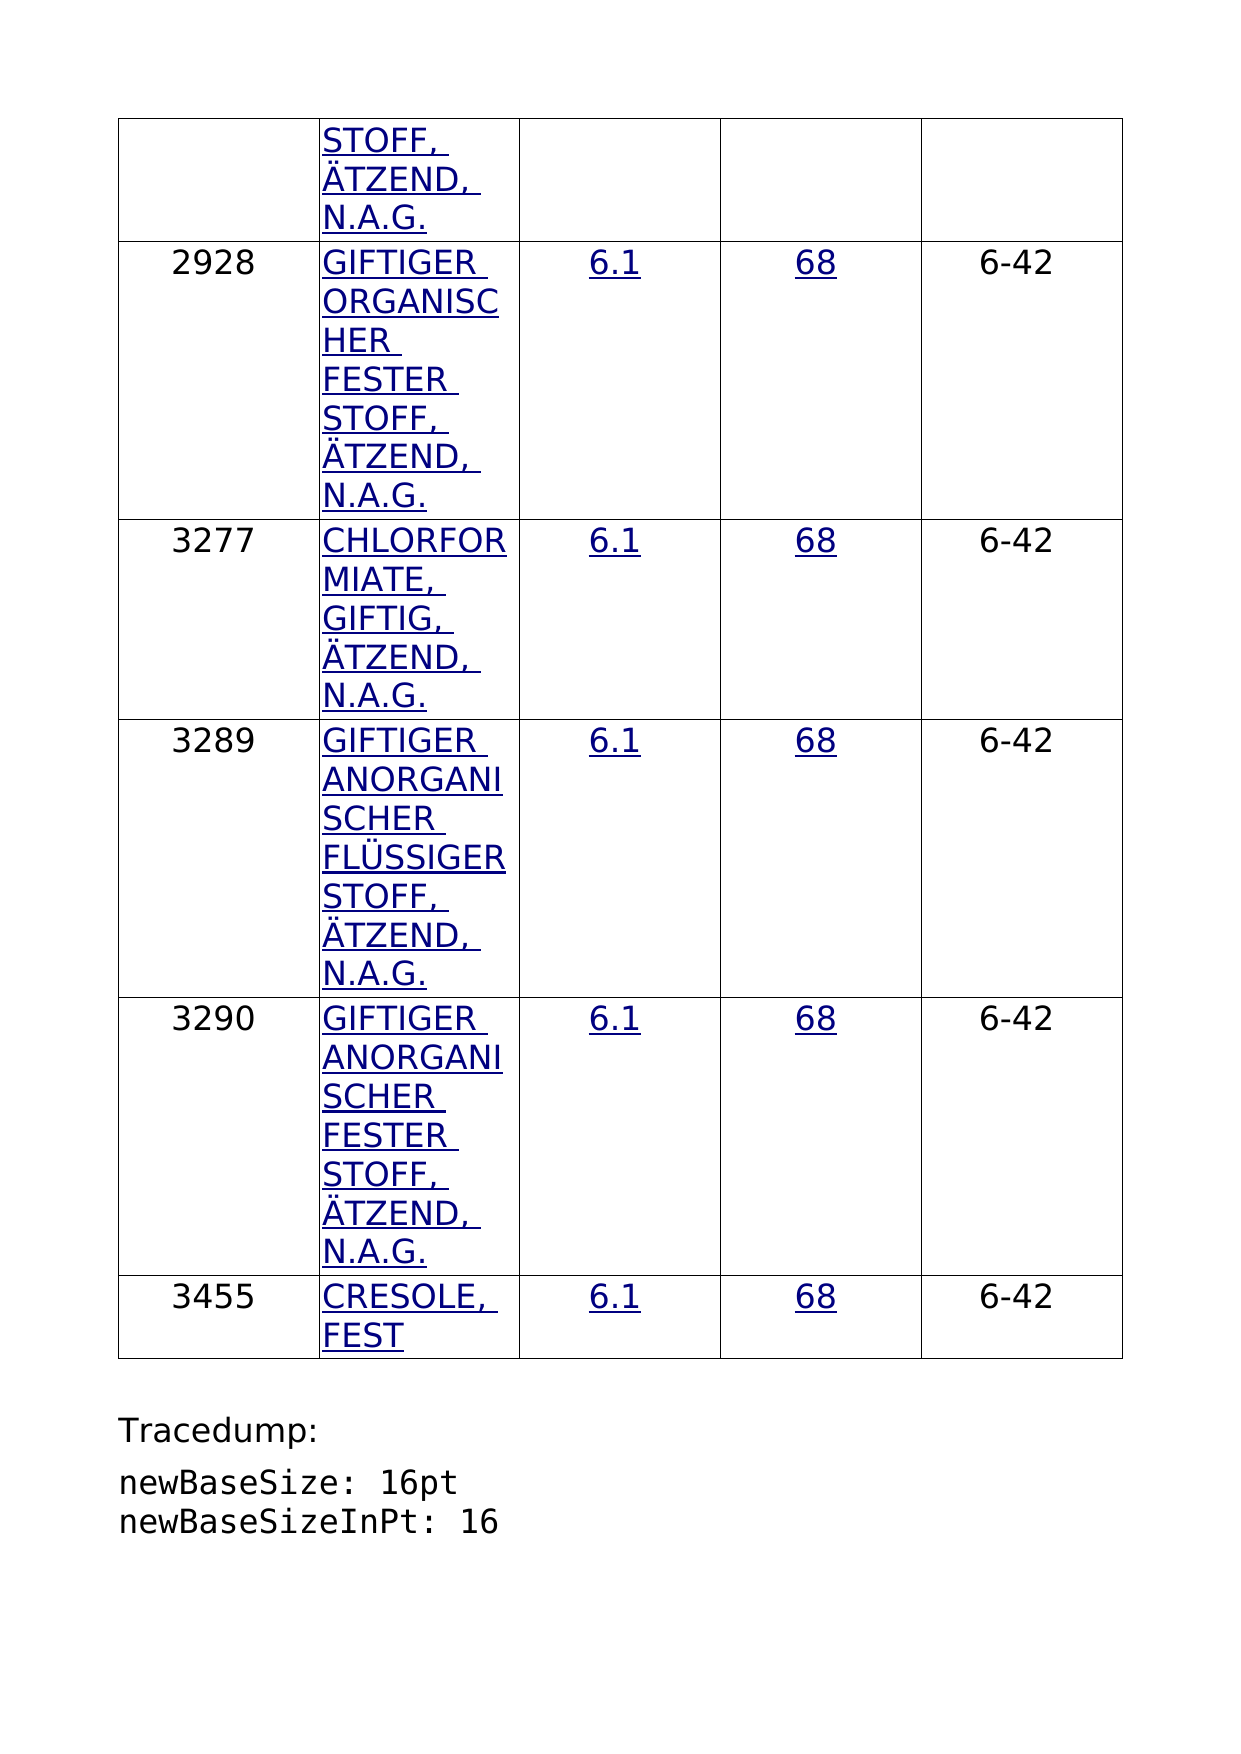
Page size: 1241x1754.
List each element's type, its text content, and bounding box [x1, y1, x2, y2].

table_cell 6.1 [520, 242, 720, 518]
table_cell 6-42 [922, 998, 1122, 1274]
table_cell 3290 [119, 998, 319, 1274]
table_cell 3277 [119, 520, 319, 719]
table_cell 6-42 [922, 720, 1122, 997]
table_cell [520, 119, 720, 241]
table_cell 6-42 [922, 1276, 1122, 1358]
table_cell 68 [721, 520, 921, 719]
table_cell 6.1 [520, 998, 720, 1274]
table_cell 6.1 [520, 520, 720, 719]
table_cell [721, 119, 921, 241]
table_cell CRESOLE, FEST [320, 1276, 519, 1358]
table_cell [119, 119, 319, 241]
table_cell 68 [721, 720, 921, 997]
table_cell 6-42 [922, 242, 1122, 518]
table_cell 6-42 [922, 520, 1122, 719]
table_cell 68 [721, 242, 921, 518]
table_cell [922, 119, 1122, 241]
table_cell 68 [721, 998, 921, 1274]
table_cell 2928 [119, 242, 319, 518]
table_cell 6.1 [520, 1276, 720, 1358]
table_cell 6.1 [520, 720, 720, 997]
table_cell STOFF, ÄTZEND, N.A.G. [320, 119, 519, 241]
text newBaseSize: 16pt newBaseSizeInPt: 16 [118, 1463, 1122, 1541]
table_cell 3455 [119, 1276, 319, 1358]
table_cell CHLORFORMIATE, GIFTIG, ÄTZEND, N.A.G. [320, 520, 519, 719]
table_cell 68 [721, 1276, 921, 1358]
table_cell GIFTIGER ANORGANISCHER FESTER STOFF, ÄTZEND, N.A.G. [320, 998, 519, 1274]
text Tracedump: [118, 1373, 1122, 1451]
table_cell GIFTIGER ORGANISCHER FESTER STOFF, ÄTZEND, N.A.G. [320, 242, 519, 518]
table_cell 3289 [119, 720, 319, 997]
table_cell GIFTIGER ANORGANISCHER FLÜSSIGER STOFF, ÄTZEND, N.A.G. [320, 720, 519, 997]
